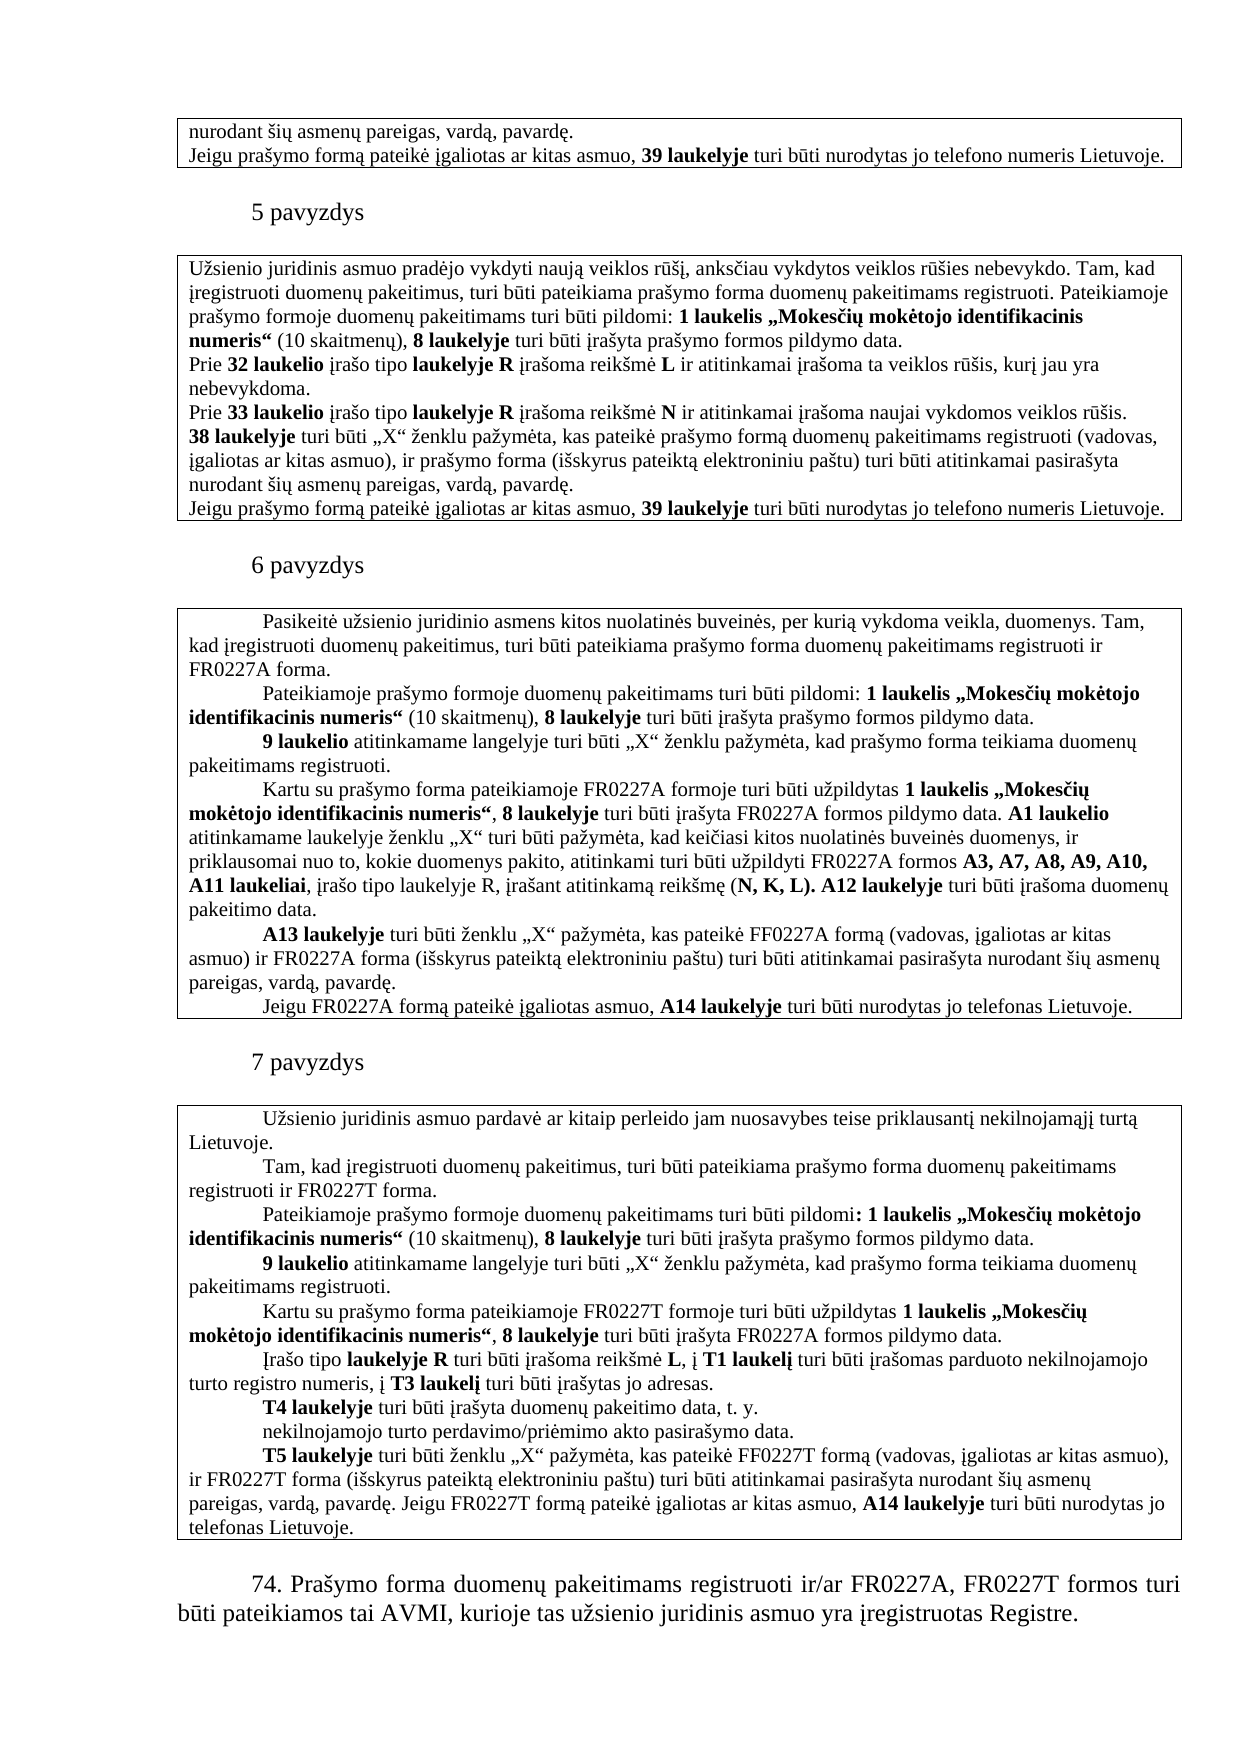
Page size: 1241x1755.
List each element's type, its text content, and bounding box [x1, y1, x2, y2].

text 5 pavyzdys [177, 197, 1181, 226]
text 7 pavyzdys [177, 1047, 1181, 1076]
table_header nurodant šių asmenų pareigas, vardą, pavardę. Jeigu prašymo formą pateikė įgaliotas ar kitas asmuo, 39 laukelyje turi būti nurodytas jo telefono numeris Lietuvoje. [178, 119, 1181, 167]
text 74. Prašymo forma duomenų pakeitimams registruoti ir/ar FR0227A, FR0227T formos turi būti pateikiamos tai AVMI, kurioje tas užsienio juridinis asmuo yra įregistruotas Registre. [177, 1569, 1181, 1626]
text 6 pavyzdys [177, 550, 1181, 579]
table_header Pasikeitė užsienio juridinio asmens kitos nuolatinės buveinės, per kurią vykdoma veikla, duomenys. Tam, kad įregistruoti duomenų pakeitimus, turi būti pateikiama prašymo forma duomenų pakeitimams registruoti ir FR0227A forma. Pateikiamoje prašymo formoje duomenų pakeitimams turi būti pildomi: 1 laukelis „Mokesčių mokėtojo identifikacinis numeris“ (10 skaitmenų), 8 laukelyje turi būti įrašyta prašymo formos pildymo data. 9 laukelio atitinkamame langelyje turi būti „X“ ženklu pažymėta, kad prašymo forma teikiama duomenų pakeitimams registruoti. Kartu su prašymo forma pateikiamoje FR0227A formoje turi būti užpildytas 1 laukelis „Mokesčių mokėtojo identifikacinis numeris“, 8 laukelyje turi būti įrašyta FR0227A formos pildymo data. A1 laukelio atitinkamame laukelyje ženklu „X“ turi būti pažymėta, kad keičiasi kitos nuolatinės buveinės duomenys, ir priklausomai nuo to, kokie duomenys pakito, atitinkami turi būti užpildyti FR0227A formos A3, A7, A8, A9, A10, A11 laukeliai, įrašo tipo laukelyje R, įrašant atitinkamą reikšmę (N, K, L). A12 laukelyje turi būti įrašoma duomenų pakeitimo data. A13 laukelyje turi būti ženklu „X“ pažymėta, kas pateikė FF0227A formą (vadovas, įgaliotas ar kitas asmuo) ir FR0227A forma (išskyrus pateiktą elektroniniu paštu) turi būti atitinkamai pasirašyta nurodant šių asmenų pareigas, vardą, pavardę. Jeigu FR0227A formą pateikė įgaliotas asmuo, A14 laukelyje turi būti nurodytas jo telefonas Lietuvoje. [178, 609, 1181, 1018]
table_header Užsienio juridinis asmuo pardavė ar kitaip perleido jam nuosavybes teise priklausantį nekilnojamąjį turtą Lietuvoje. Tam, kad įregistruoti duomenų pakeitimus, turi būti pateikiama prašymo forma duomenų pakeitimams registruoti ir FR0227T forma. Pateikiamoje prašymo formoje duomenų pakeitimams turi būti pildomi: 1 laukelis „Mokesčių mokėtojo identifikacinis numeris“ (10 skaitmenų), 8 laukelyje turi būti įrašyta prašymo formos pildymo data. 9 laukelio atitinkamame langelyje turi būti „X“ ženklu pažymėta, kad prašymo forma teikiama duomenų pakeitimams registruoti. Kartu su prašymo forma pateikiamoje FR0227T formoje turi būti užpildytas 1 laukelis „Mokesčių mokėtojo identifikacinis numeris“, 8 laukelyje turi būti įrašyta FR0227A formos pildymo data. Įrašo tipo laukelyje R turi būti įrašoma reikšmė L, į T1 laukelį turi būti įrašomas parduoto nekilnojamojo turto registro numeris, į T3 laukelį turi būti įrašytas jo adresas. T4 laukelyje turi būti įrašyta duomenų pakeitimo data, t. y. nekilnojamojo turto perdavimo/priėmimo akto pasirašymo data. T5 laukelyje turi būti ženklu „X“ pažymėta, kas pateikė FF0227T formą (vadovas, įgaliotas ar kitas asmuo), ir FR0227T forma (išskyrus pateiktą elektroniniu paštu) turi būti atitinkamai pasirašyta nurodant šių asmenų pareigas, vardą, pavardę. Jeigu FR0227T formą pateikė įgaliotas ar kitas asmuo, A14 laukelyje turi būti nurodytas jo telefonas Lietuvoje. [178, 1106, 1181, 1539]
table_header Užsienio juridinis asmuo pradėjo vykdyti naują veiklos rūšį, anksčiau vykdytos veiklos rūšies nebevykdo. Tam, kad įregistruoti duomenų pakeitimus, turi būti pateikiama prašymo forma duomenų pakeitimams registruoti. Pateikiamoje prašymo formoje duomenų pakeitimams turi būti pildomi: 1 laukelis „Mokesčių mokėtojo identifikacinis numeris“ (10 skaitmenų), 8 laukelyje turi būti įrašyta prašymo formos pildymo data. Prie 32 laukelio įrašo tipo laukelyje R įrašoma reikšmė L ir atitinkamai įrašoma ta veiklos rūšis, kurį jau yra nebevykdoma. Prie 33 laukelio įrašo tipo laukelyje R įrašoma reikšmė N ir atitinkamai įrašoma naujai vykdomos veiklos rūšis. 38 laukelyje turi būti „X“ ženklu pažymėta, kas pateikė prašymo formą duomenų pakeitimams registruoti (vadovas, įgaliotas ar kitas asmuo), ir prašymo forma (išskyrus pateiktą elektroniniu paštu) turi būti atitinkamai pasirašyta nurodant šių asmenų pareigas, vardą, pavardę. Jeigu prašymo formą pateikė įgaliotas ar kitas asmuo, 39 laukelyje turi būti nurodytas jo telefono numeris Lietuvoje. [178, 256, 1181, 520]
